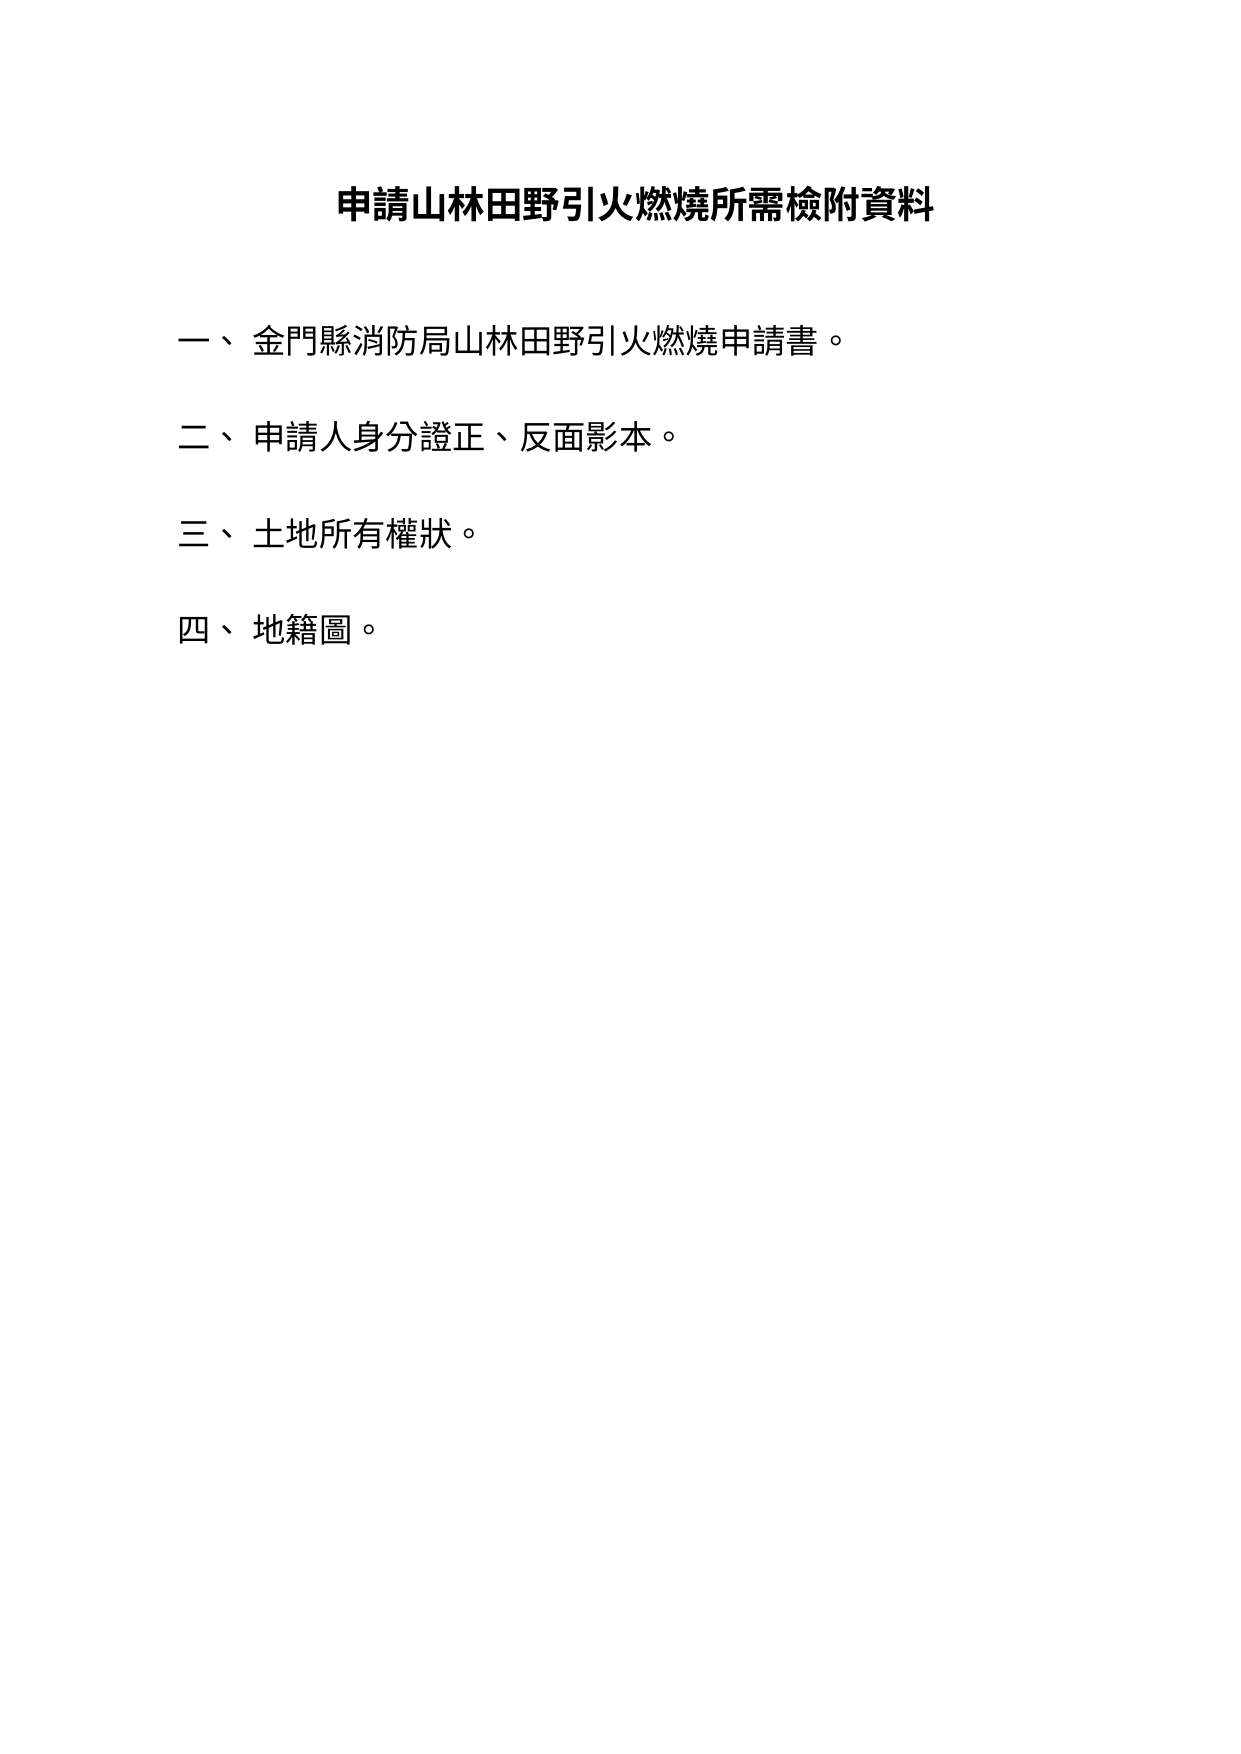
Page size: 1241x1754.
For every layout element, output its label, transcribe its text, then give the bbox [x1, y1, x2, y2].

list 金門縣消防局山林田野引火燃燒申請書。 [177, 314, 1092, 363]
list 申請人身分證正、反面影本。 [177, 411, 1092, 459]
list 地籍圖。 [177, 604, 1092, 652]
text 申請山林田野引火燃燒所需檢附資料 [177, 164, 1092, 239]
list 土地所有權狀。 [177, 507, 1092, 556]
